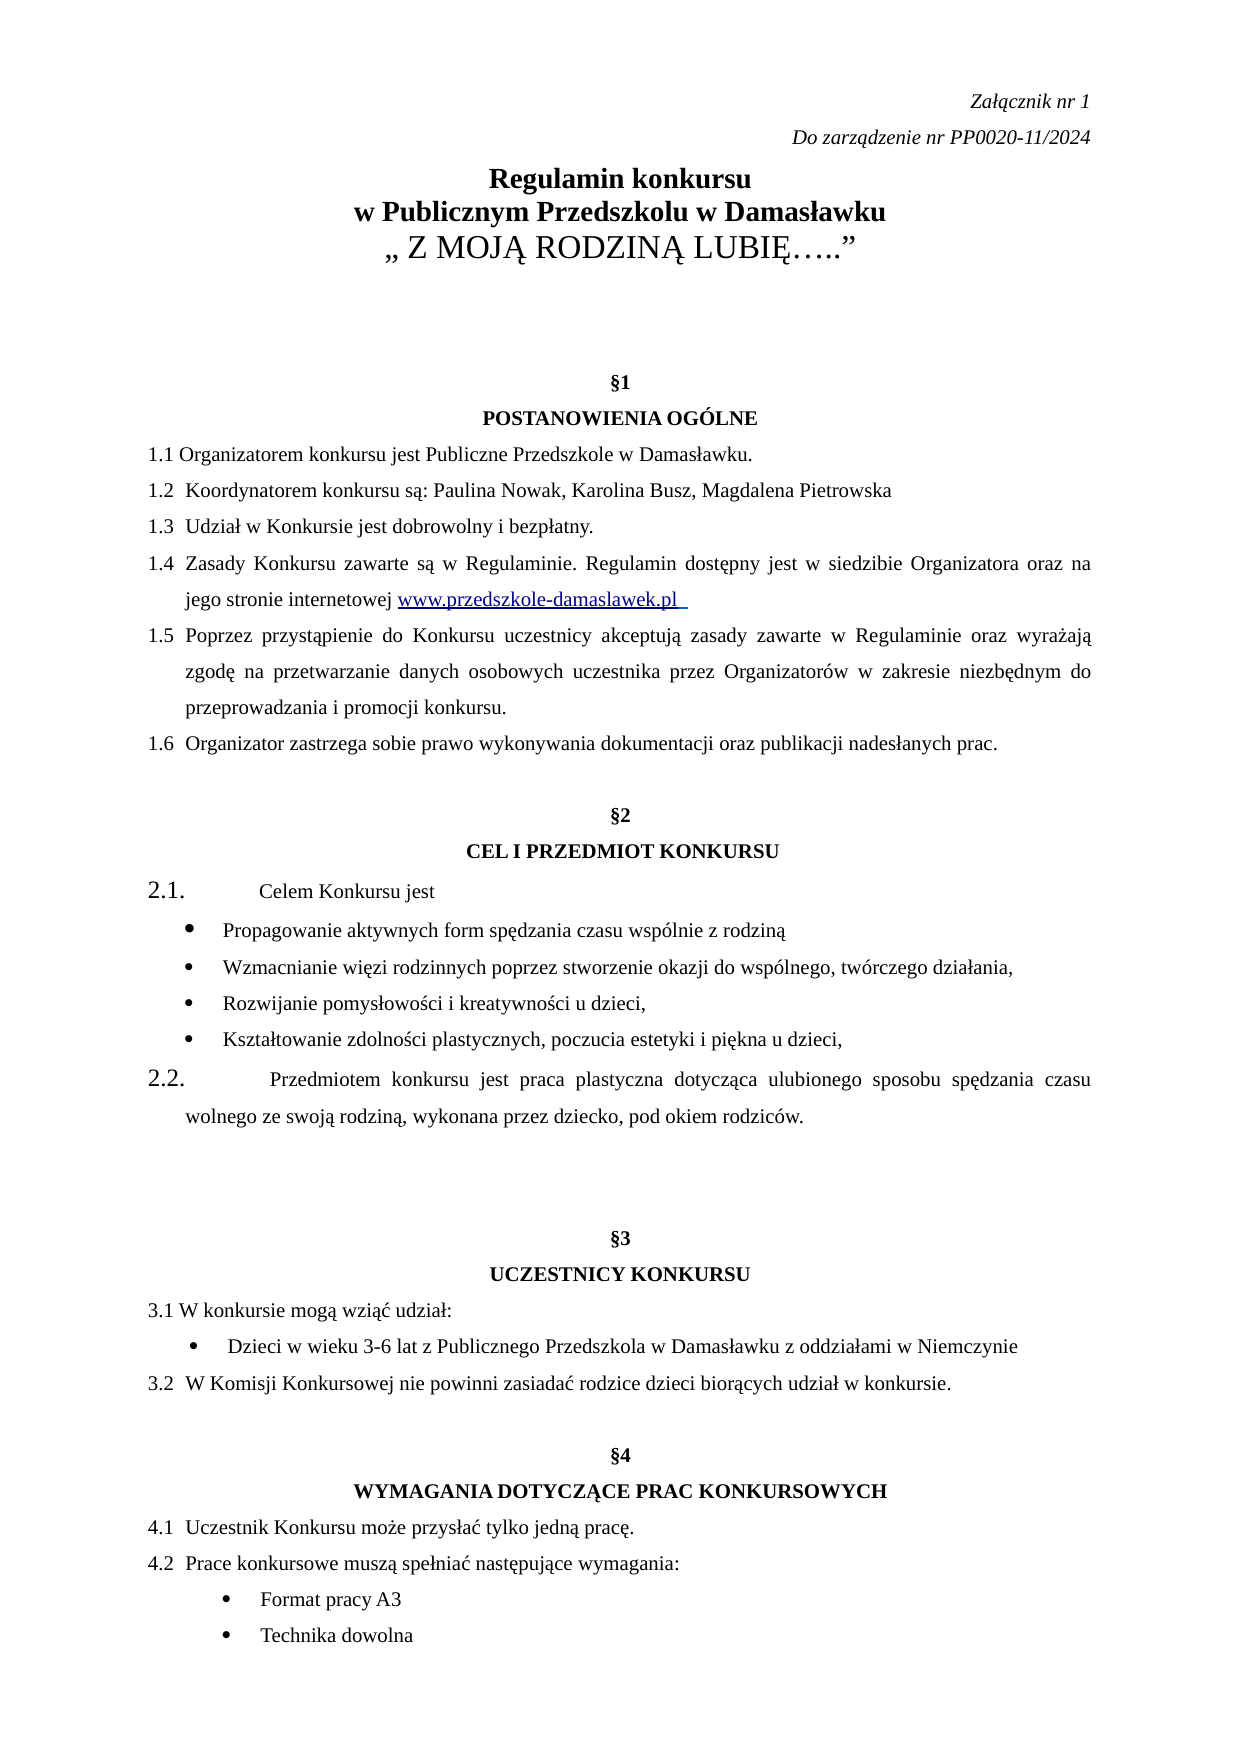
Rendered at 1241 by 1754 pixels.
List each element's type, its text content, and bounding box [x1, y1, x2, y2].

list Dzieci w wieku 3-6 lat z Publicznego Przedszkola w Damasławku z oddziałami w Niemczynie [190, 1334, 1092, 1358]
list Celem Konkursu jest [148, 875, 1092, 903]
text Załącznik nr 1 [148, 89, 1092, 113]
list Format pracy A3 [223, 1587, 1092, 1611]
list Uczestnik Konkursu może przysłać tylko jedną pracę. [148, 1515, 1092, 1539]
list Prace konkursowe muszą spełniać następujące wymagania: [148, 1551, 1092, 1575]
list Wzmacnianie więzi rodzinnych poprzez stworzenie okazji do wspólnego, twórczego działania, [185, 955, 1092, 979]
text „ Z MOJĄ RODZINĄ LUBIĘ…..” [148, 228, 1092, 266]
list Koordynatorem konkursu są: Paulina Nowak, Karolina Busz, Magdalena Pietrowska [148, 478, 1092, 502]
list Rozwijanie pomysłowości i kreatywności u dzieci, [185, 991, 1092, 1015]
list Kształtowanie zdolności plastycznych, poczucia estetyki i piękna u dzieci, [185, 1027, 1092, 1051]
list Zasady Konkursu zawarte są w Regulaminie. Regulamin dostępny jest w siedzibie Organizatora oraz na jego stronie internetowej www.przedszkole-damaslawek.pl [148, 550, 1092, 611]
text UCZESTNICY KONKURSU [148, 1262, 1092, 1286]
text Do zarządzenie nr PP0020-11/2024 [148, 125, 1092, 149]
list Udział w Konkursie jest dobrowolny i bezpłatny. [148, 514, 1092, 538]
list Przedmiotem konkursu jest praca plastyczna dotycząca ulubionego sposobu spędzania czasu wolnego ze swoją rodziną, wykonana przez dziecko, pod okiem rodziców. [148, 1063, 1092, 1128]
list Technika dowolna [223, 1623, 1092, 1647]
text WYMAGANIA DOTYCZĄCE PRAC KONKURSOWYCH [148, 1479, 1092, 1503]
text 3.1 W konkursie mogą wziąć udział: [148, 1298, 1092, 1322]
list Organizator zastrzega sobie prawo wykonywania dokumentacji oraz publikacji nadesłanych prac. [148, 731, 1092, 755]
list Poprzez przystąpienie do Konkursu uczestnicy akceptują zasady zawarte w Regulaminie oraz wyrażają zgodę na przetwarzanie danych osobowych uczestnika przez Organizatorów w zakresie niezbędnym do przeprowadzania i promocji konkursu. [148, 622, 1092, 719]
text CEL I PRZEDMIOT KONKURSU [148, 839, 1092, 863]
text w Publicznym Przedszkolu w Damasławku [148, 194, 1092, 228]
text §4 [148, 1443, 1092, 1467]
text §1 [148, 370, 1092, 394]
list Propagowanie aktywnych form spędzania czasu wspólnie z rodziną [185, 918, 1092, 943]
text §3 [148, 1226, 1092, 1250]
text Regulamin konkursu [148, 161, 1092, 194]
text §2 [148, 803, 1092, 827]
text 1.1 Organizatorem konkursu jest Publiczne Przedszkole w Damasławku. [148, 442, 1092, 466]
text POSTANOWIENIA OGÓLNE [148, 406, 1092, 430]
list W Komisji Konkursowej nie powinni zasiadać rodzice dzieci biorących udział w konkursie. [148, 1371, 1092, 1394]
